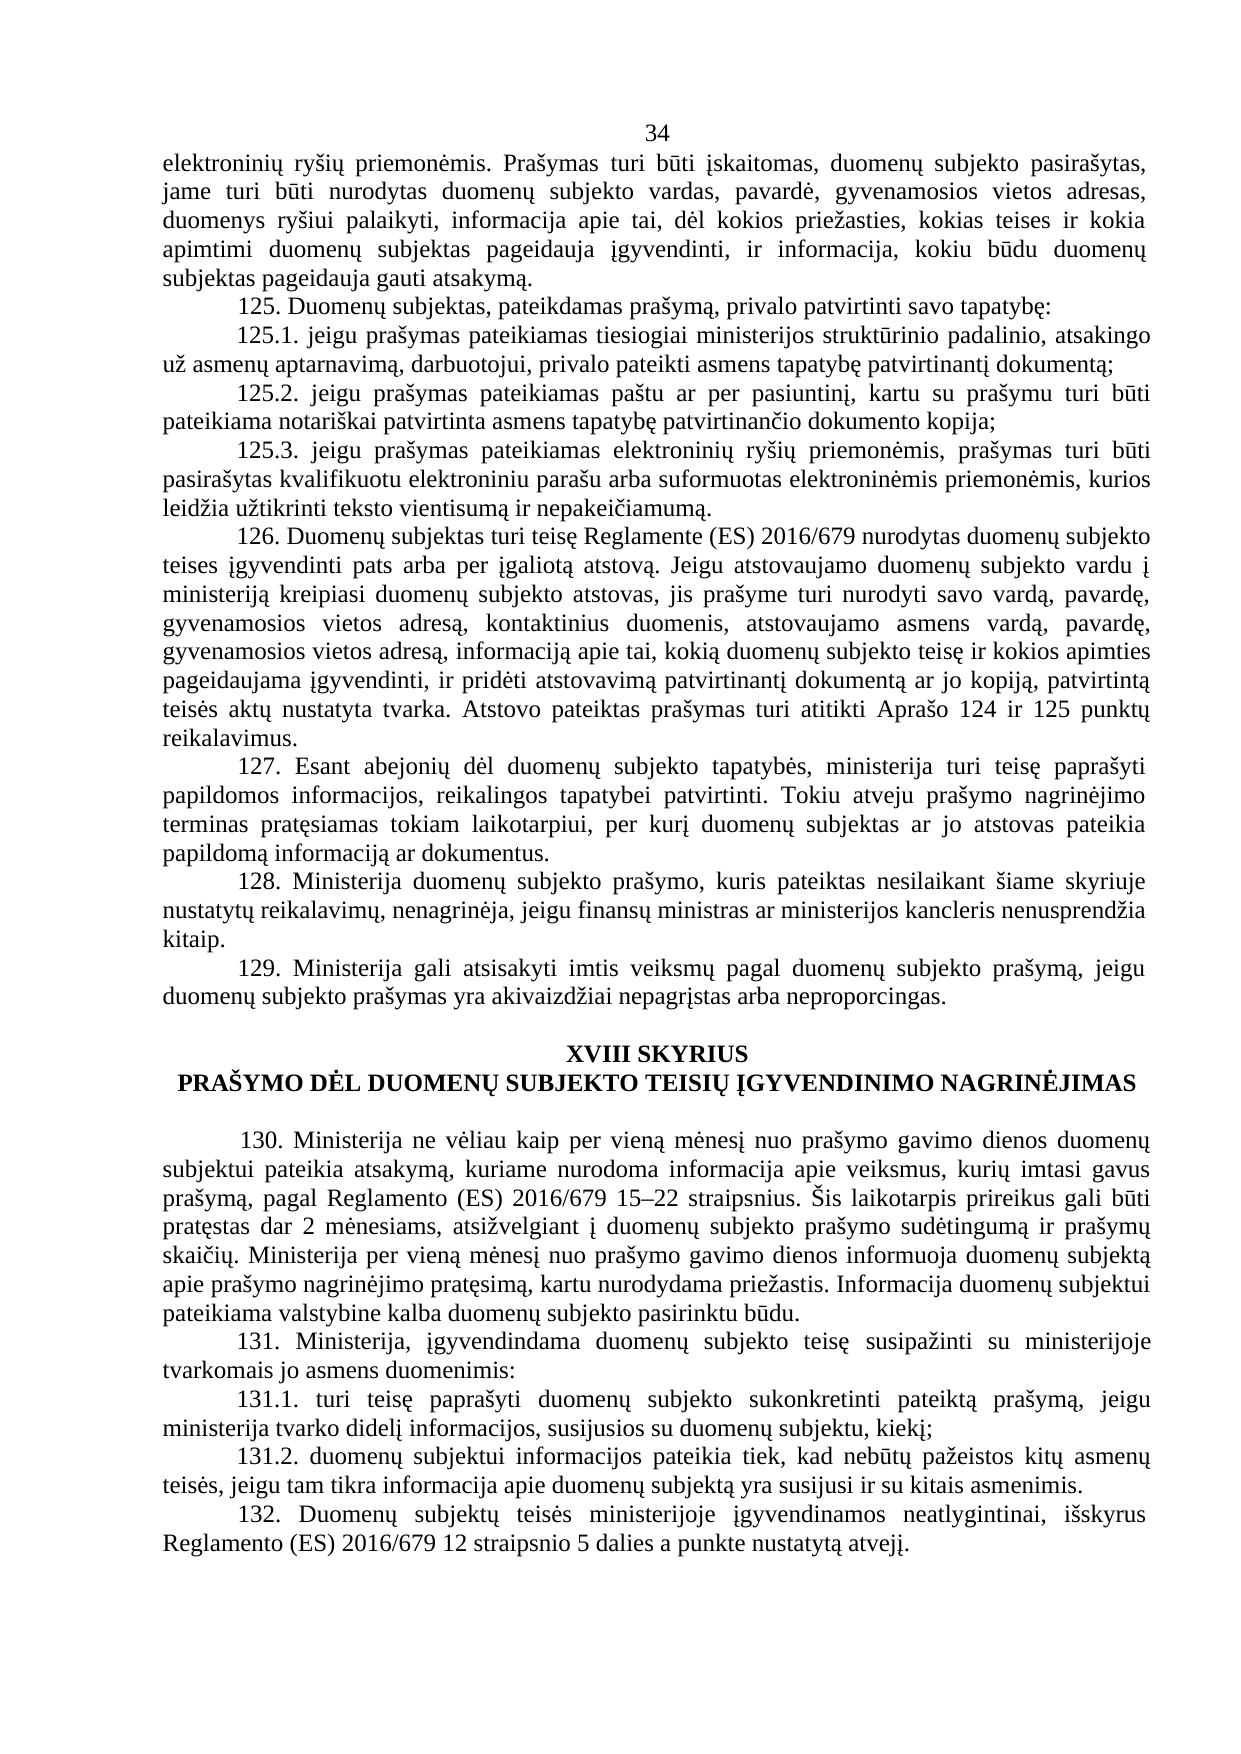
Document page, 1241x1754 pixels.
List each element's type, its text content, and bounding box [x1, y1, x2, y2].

text 127. Esant abejonių dėl duomenų subjekto tapatybės, ministerija turi teisę paprašyti papildomos informacijos, reikalingos tapatybei patvirtinti. Tokiu atveju prašymo nagrinėjimo terminas pratęsiamas tokiam laikotarpiui, per kurį duomenų subjektas ar jo atstovas pateikia papildomą informaciją ar dokumentus. [162, 751, 1146, 866]
text 131.1. turi teisę paprašyti duomenų subjekto sukonkretinti pateiktą prašymą, jeigu ministerija tvarko didelį informacijos, susijusios su duomenų subjektu, kiekį; [162, 1384, 1152, 1441]
text 125.2. jeigu prašymas pateikiamas paštu ar per pasiuntinį, kartu su prašymu turi būti pateikiama notariškai patvirtinta asmens tapatybę patvirtinančio dokumento kopija; [162, 378, 1152, 435]
text 128. Ministerija duomenų subjekto prašymo, kuris pateiktas nesilaikant šiame skyriuje nustatytų reikalavimų, nenagrinėja, jeigu finansų ministras ar ministerijos kancleris nenusprendžia kitaip. [162, 866, 1146, 953]
text 130. Ministerija ne vėliau kaip per vieną mėnesį nuo prašymo gavimo dienos duomenų subjektui pateikia atsakymą, kuriame nurodoma informacija apie veiksmus, kurių imtasi gavus prašymą, pagal Reglamento (ES) 2016/679 15–22 straipsnius. Šis laikotarpis prireikus gali būti pratęstas dar 2 mėnesiams, atsižvelgiant į duomenų subjekto prašymo sudėtingumą ir prašymų skaičių. Ministerija per vieną mėnesį nuo prašymo gavimo dienos informuoja duomenų subjektą apie prašymo nagrinėjimo pratęsimą, kartu nurodydama priežastis. Informacija duomenų subjektui pateikiama valstybine kalba duomenų subjekto pasirinktu būdu. [162, 1125, 1152, 1326]
text 132. Duomenų subjektų teisės ministerijoje įgyvendinamos neatlygintinai, išskyrus Reglamento (ES) 2016/679 12 straipsnio 5 dalies a punkte nustatytą atvejį. [162, 1499, 1146, 1556]
text elektroninių ryšių priemonėmis. Prašymas turi būti įskaitomas, duomenų subjekto pasirašytas, jame turi būti nurodytas duomenų subjekto vardas, pavardė, gyvenamosios vietos adresas, duomenys ryšiui palaikyti, informacija apie tai, dėl kokios priežasties, kokias teises ir kokia apimtimi duomenų subjektas pageidauja įgyvendinti, ir informacija, kokiu būdu duomenų subjektas pageidauja gauti atsakymą. [162, 148, 1146, 291]
text 125.3. jeigu prašymas pateikiamas elektroninių ryšių priemonėmis, prašymas turi būti pasirašytas kvalifikuotu elektroniniu parašu arba suformuotas elektroninėmis priemonėmis, kurios leidžia užtikrinti teksto vientisumą ir nepakeičiamumą. [162, 435, 1152, 521]
text XVIII SKYRIUS [162, 1039, 1152, 1068]
text 131. Ministerija, įgyvendindama duomenų subjekto teisę susipažinti su ministerijoje tvarkomais jo asmens duomenimis: [162, 1326, 1152, 1384]
text 125.1. jeigu prašymas pateikiamas tiesiogiai ministerijos struktūrinio padalinio, atsakingo už asmenų aptarnavimą, darbuotojui, privalo pateikti asmens tapatybę patvirtinantį dokumentą; [162, 320, 1152, 378]
text 126. Duomenų subjektas turi teisę Reglamente (ES) 2016/679 nurodytas duomenų subjekto teises įgyvendinti pats arba per įgaliotą atstovą. Jeigu atstovaujamo duomenų subjekto vardu į ministeriją kreipiasi duomenų subjekto atstovas, jis prašyme turi nurodyti savo vardą, pavardę, gyvenamosios vietos adresą, kontaktinius duomenis, atstovaujamo asmens vardą, pavardę, gyvenamosios vietos adresą, informaciją apie tai, kokią duomenų subjekto teisę ir kokios apimties pageidaujama įgyvendinti, ir pridėti atstovavimą patvirtinantį dokumentą ar jo kopiją, patvirtintą teisės aktų nustatyta tvarka. Atstovo pateiktas prašymas turi atitikti Aprašo 124 ir 125 punktų reikalavimus. [162, 521, 1152, 751]
text 131.2. duomenų subjektui informacijos pateikia tiek, kad nebūtų pažeistos kitų asmenų teisės, jeigu tam tikra informacija apie duomenų subjektą yra susijusi ir su kitais asmenimis. [162, 1441, 1152, 1499]
text 125. Duomenų subjektas, pateikdamas prašymą, privalo patvirtinti savo tapatybę: [162, 291, 1146, 320]
text 129. Ministerija gali atsisakyti imtis veiksmų pagal duomenų subjekto prašymą, jeigu duomenų subjekto prašymas yra akivaizdžiai nepagrįstas arba neproporcingas. [162, 953, 1146, 1010]
text PRAŠYMO DĖL DUOMENŲ SUBJEKTO TEISIŲ ĮGYVENDINIMO NAGRINĖJIMAS [162, 1068, 1152, 1096]
